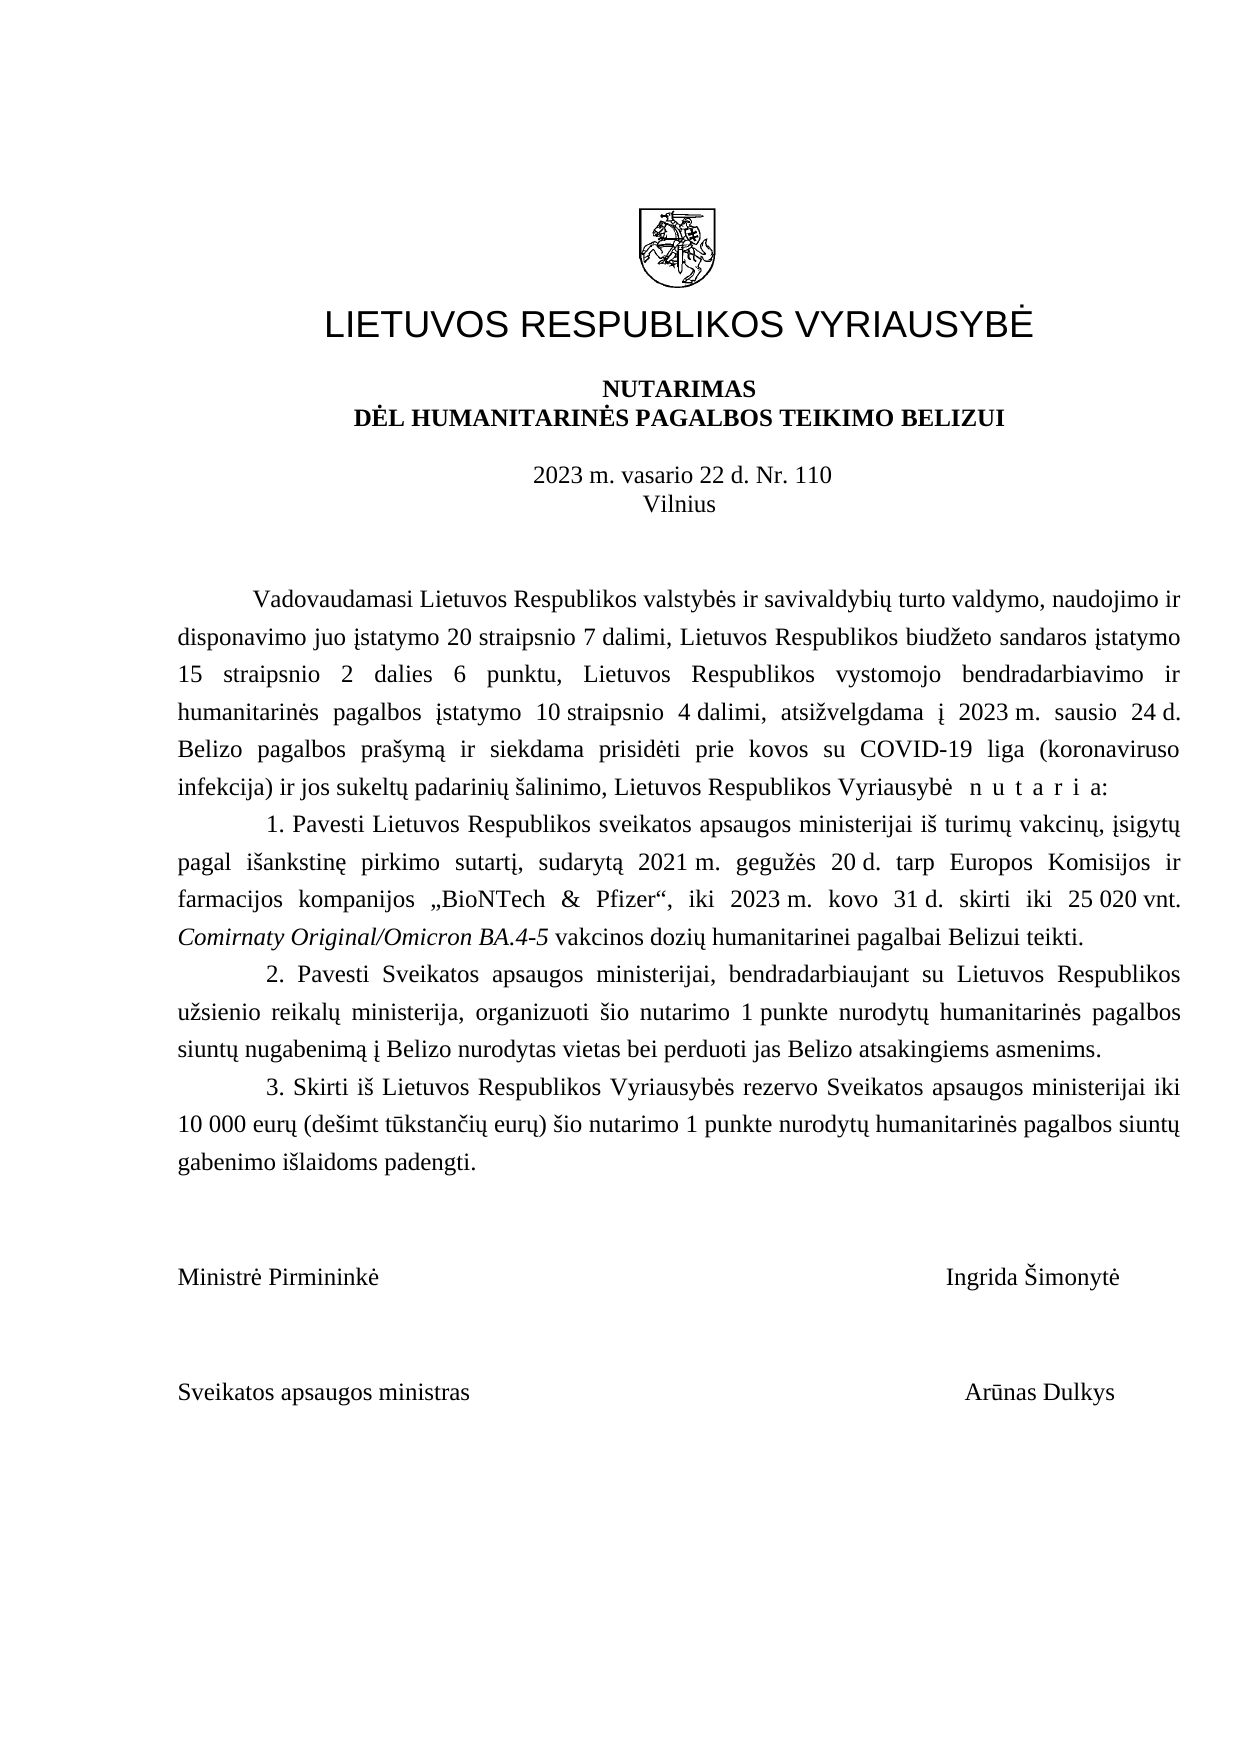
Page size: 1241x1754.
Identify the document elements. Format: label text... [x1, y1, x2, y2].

text DĖL HUMANITARINĖS PAGALBOS TEIKIMO BELIZUI [177, 403, 1181, 432]
text Vilnius [177, 489, 1181, 518]
text 2. Pavesti Sveikatos apsaugos ministerijai, bendradarbiaujant su Lietuvos Respublikos užsienio reikalų ministerija, organizuoti šio nutarimo 1 punkte nurodytų humanitarinės pagalbos siuntų nugabenimą į Belizo nurodytas vietas bei perduoti jas Belizo atsakingiems asmenims. [177, 950, 1181, 1063]
text 1. Pavesti Lietuvos Respublikos sveikatos apsaugos ministerijai iš turimų vakcinų, įsigytų pagal išankstinę pirkimo sutartį, sudarytą 2021 m. gegužės 20 d. tarp Europos Komisijos ir farmacijos kompanijos „BioNTech & Pfizer“, iki 2023 m. kovo 31 d. skirti iki 25 020 vnt. Comirnaty Original/Omicron BA.4-5 vakcinos dozių humanitarinei pagalbai Belizui teikti. [177, 800, 1181, 950]
text 2023 m. vasario 22 d. Nr. 110 [177, 460, 1181, 489]
text Lietuvos Respublikos Vyriausybė [177, 302, 1181, 345]
text nutarimas [177, 374, 1181, 403]
text Ministrė Pirmininkė Ingrida Šimonytė [177, 1262, 1181, 1290]
text Vadovaudamasi Lietuvos Respublikos valstybės ir savivaldybių turto valdymo, naudojimo ir disponavimo juo įstatymo 20 straipsnio 7 dalimi, Lietuvos Respublikos biudžeto sandaros įstatymo 15 straipsnio 2 dalies 6 punktu, Lietuvos Respublikos vystomojo bendradarbiavimo ir humanitarinės pagalbos įstatymo 10 straipsnio 4 dalimi, atsižvelgdama į 2023 m. sausio 24 d. Belizo pagalbos prašymą ir siekdama prisidėti prie kovos su COVID-19 liga (koronaviruso infekcija) ir jos sukeltų padarinių šalinimo, Lietuvos Respublikos Vyriausybė nutaria: [177, 575, 1181, 800]
text Sveikatos apsaugos ministras Arūnas Dulkys [177, 1377, 1181, 1405]
text 3. Skirti iš Lietuvos Respublikos Vyriausybės rezervo Sveikatos apsaugos ministerijai iki 10 000 eurų (dešimt tūkstančių eurų) šio nutarimo 1 punkte nurodytų humanitarinės pagalbos siuntų gabenimo išlaidoms padengti. [177, 1063, 1181, 1175]
